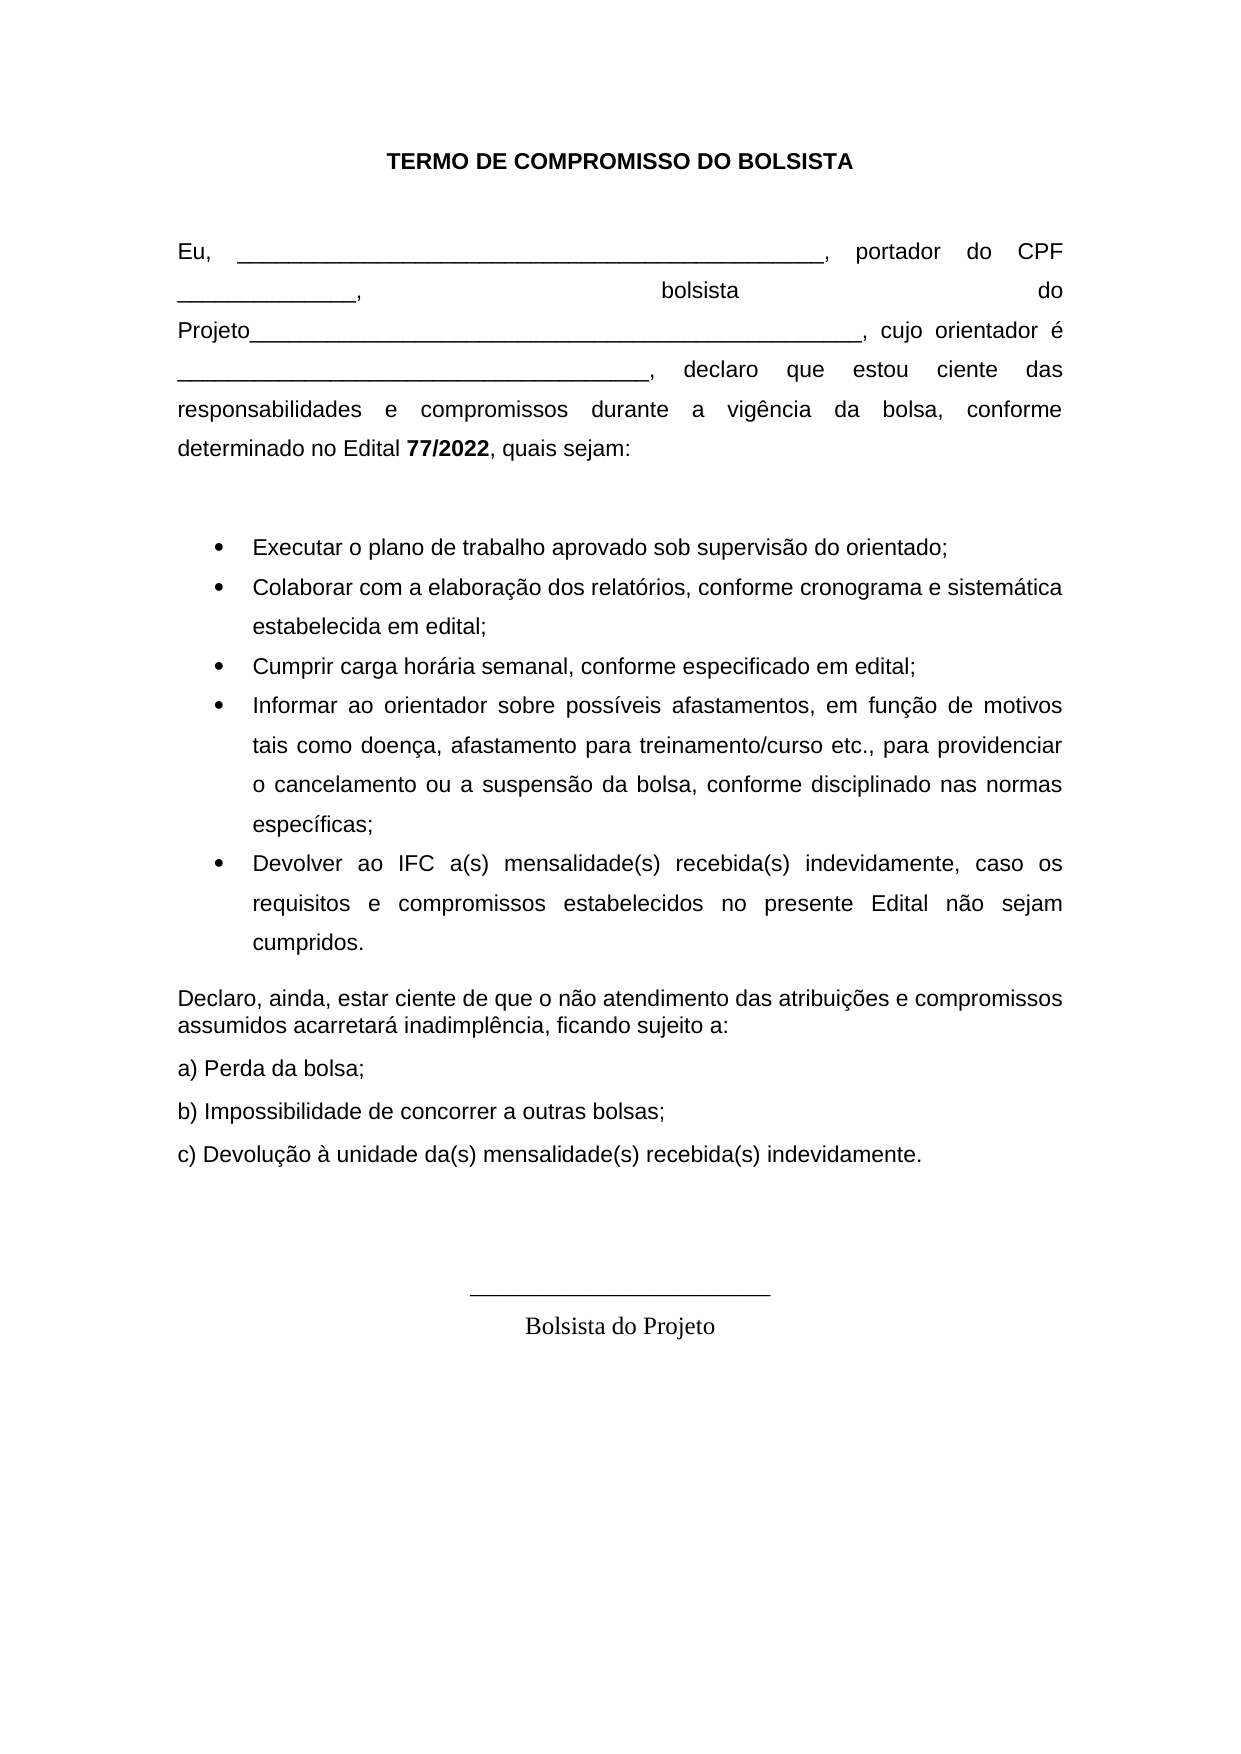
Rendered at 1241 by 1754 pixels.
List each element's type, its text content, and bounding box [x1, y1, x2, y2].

text ________________________ [177, 1270, 1063, 1298]
text Declaro, ainda, estar ciente de que o não atendimento das atribuições e compromissos assumidos acarretará inadimplência, ficando sujeito a: [177, 985, 1063, 1038]
text Bolsista do Projeto [177, 1311, 1063, 1340]
text Eu, ______________________________________________, portador do CPF ______________, bolsista do Projeto________________________________________________, cujo orientador é _____________________________________, declaro que estou ciente das responsabilidades e compromissos durante a vigência da bolsa, conforme determinado no Edital 77/2022, quais sejam: [177, 238, 1063, 462]
text b) Impossibilidade de concorrer a outras bolsas; [177, 1098, 1063, 1124]
list Devolver ao IFC a(s) mensalidade(s) recebida(s) indevidamente, caso os requisitos e compromissos estabelecidos no presente Edital não sejam cumpridos. [215, 850, 1063, 956]
list Colaborar com a elaboração dos relatórios, conforme cronograma e sistemática estabelecida em edital; [215, 574, 1063, 640]
list Informar ao orientador sobre possíveis afastamentos, em função de motivos tais como doença, afastamento para treinamento/curso etc., para providenciar o cancelamento ou a suspensão da bolsa, conforme disciplinado nas normas específicas; [215, 692, 1063, 837]
list Cumprir carga horária semanal, conforme especificado em edital; [215, 653, 1063, 679]
text c) Devolução à unidade da(s) mensalidade(s) recebida(s) indevidamente. [177, 1141, 1063, 1167]
text TERMO DE COMPROMISSO DO BOLSISTA [177, 148, 1063, 174]
text a) Perda da bolsa; [177, 1055, 1063, 1081]
list Executar o plano de trabalho aprovado sob supervisão do orientado; [215, 534, 1063, 561]
